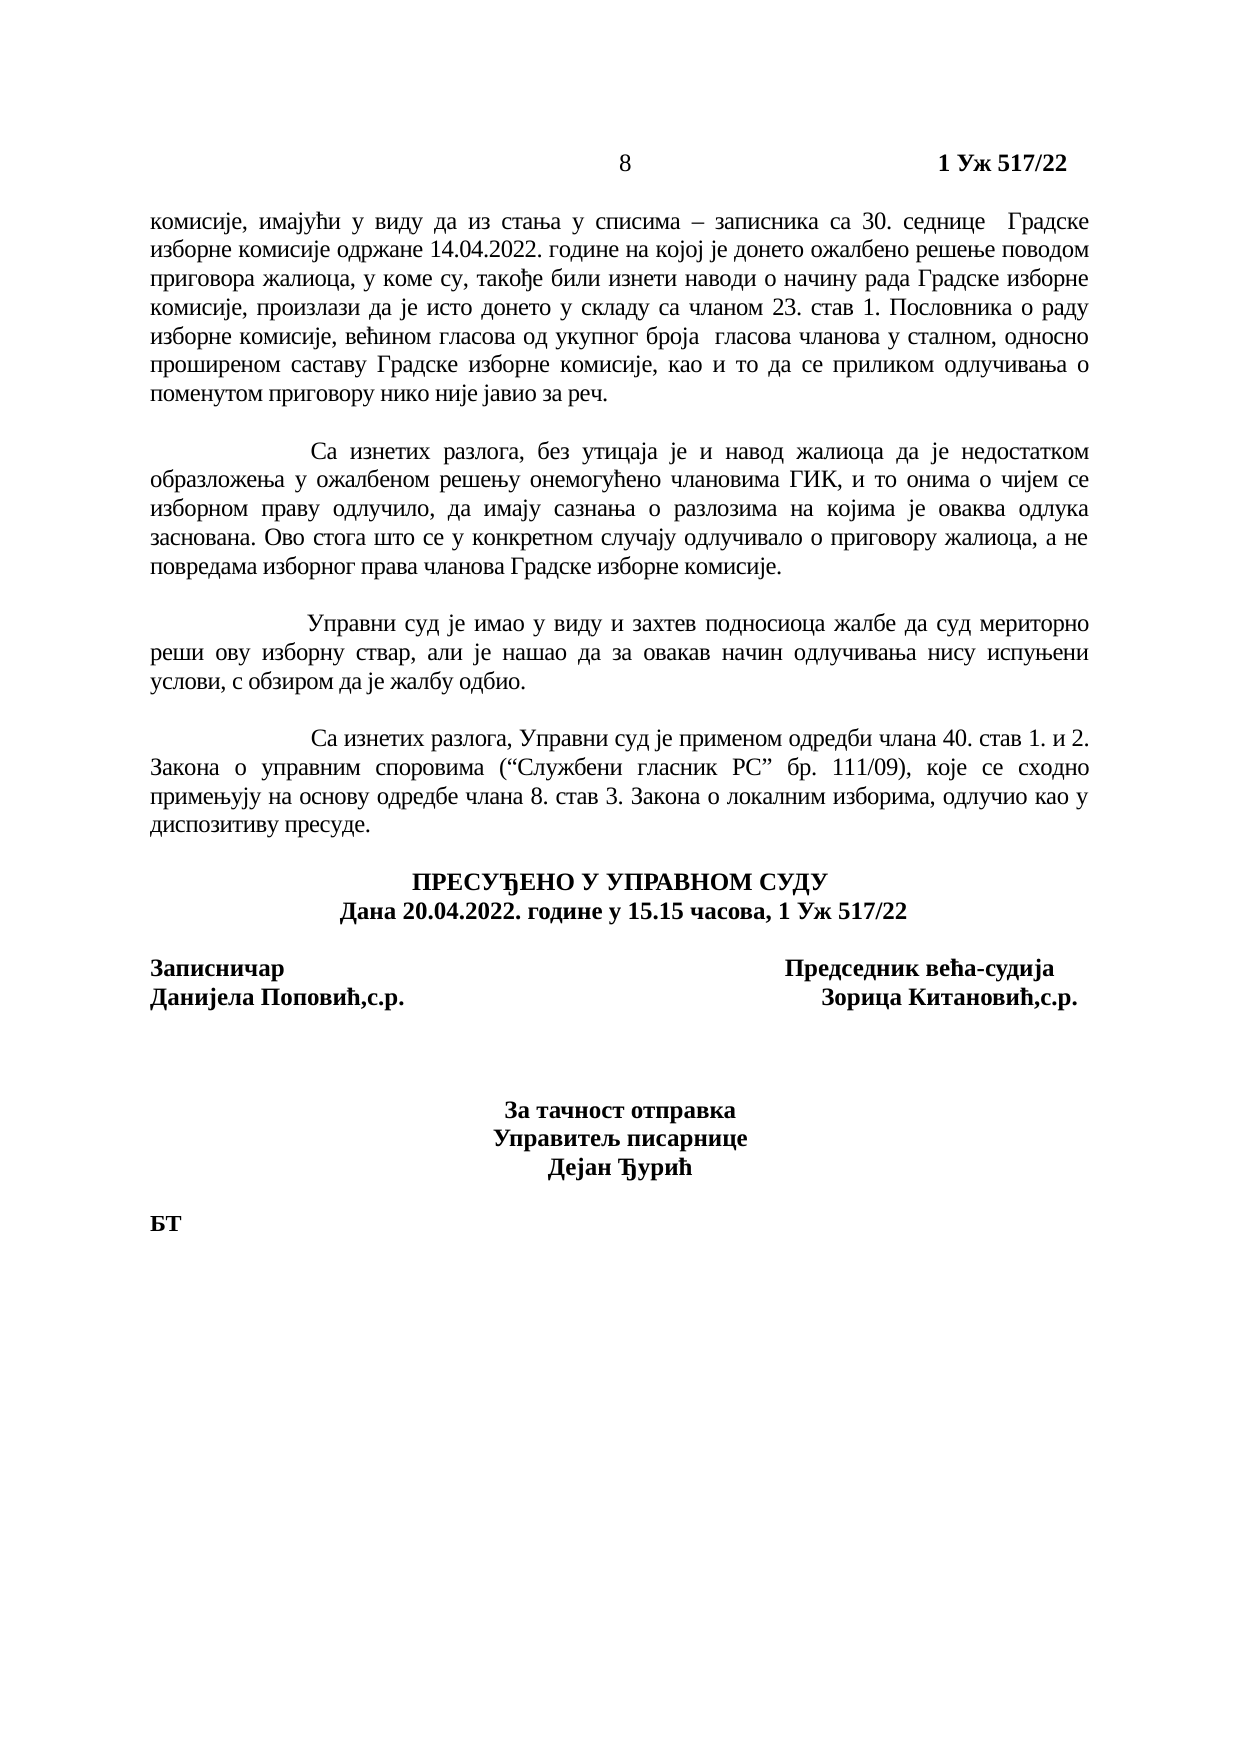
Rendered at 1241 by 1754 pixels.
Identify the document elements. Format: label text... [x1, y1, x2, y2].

text Дејан Ђурић [150, 1152, 1090, 1181]
text ПРЕСУЂЕНО У УПРАВНОМ СУДУ [150, 867, 1090, 896]
text БТ [150, 1210, 1089, 1236]
text Са изнетих разлога, без утицаја је и навод жалиоца да је недостатком образложења у ожалбеном решењу онемогућено члановима ГИК, и то онима о чијем се изборном праву одлучило, да имају сазнања о разлозима на којима је оваква одлука заснована. Ово стога што се у конкретном случају одлучивало о приговору жалиоца, а не повредама изборног права чланова Градске изборне комисије. [150, 436, 1090, 579]
text Са изнетих разлога, Управни суд је применом одредби члана 40. став 1. и 2. Закона о управним споровима (“Службени гласник РС” бр. 111/09), које се сходно примењују на основу одредбе члана 8. став 3. Закона о локалним изборима, одлучио као у диспозитиву пресуде. [150, 723, 1090, 838]
text Данијела Поповић,с.р. Зорица Китановић,с.р. [150, 982, 1090, 1011]
text Дана 20.04.2022. године у 15.15 часова, 1 Уж 517/22 [150, 896, 1090, 924]
text Управни суд је имао у виду и захтев подносиоца жалбе да суд мериторно реши ову изборну ствар, али је нашао да за овакав начин одлучивања нису испуњени услови, с обзиром да је жалбу одбио. [150, 608, 1090, 694]
text Записничар Председник већа-судија [150, 953, 1090, 982]
text Управитељ писарнице [150, 1123, 1090, 1152]
text комисије, имајући у виду да из стања у списима – записника са 30. седнице Градске изборне комисије одржане 14.04.2022. године на којој је донето ожалбено решење поводом приговора жалиоца, у коме су, такође били изнети наводи о начину рада Градске изборне комисије, произлази да је исто донето у складу са чланом 23. став 1. Пословника о раду изборне комисије, већином гласова од укупног броја гласова чланова у сталном, односно проширеном саставу Градске изборне комисије, као и то да се приликом одлучивања о поменутом приговору нико није јавио за реч. [150, 206, 1090, 407]
text За тачност отправка [150, 1095, 1090, 1123]
